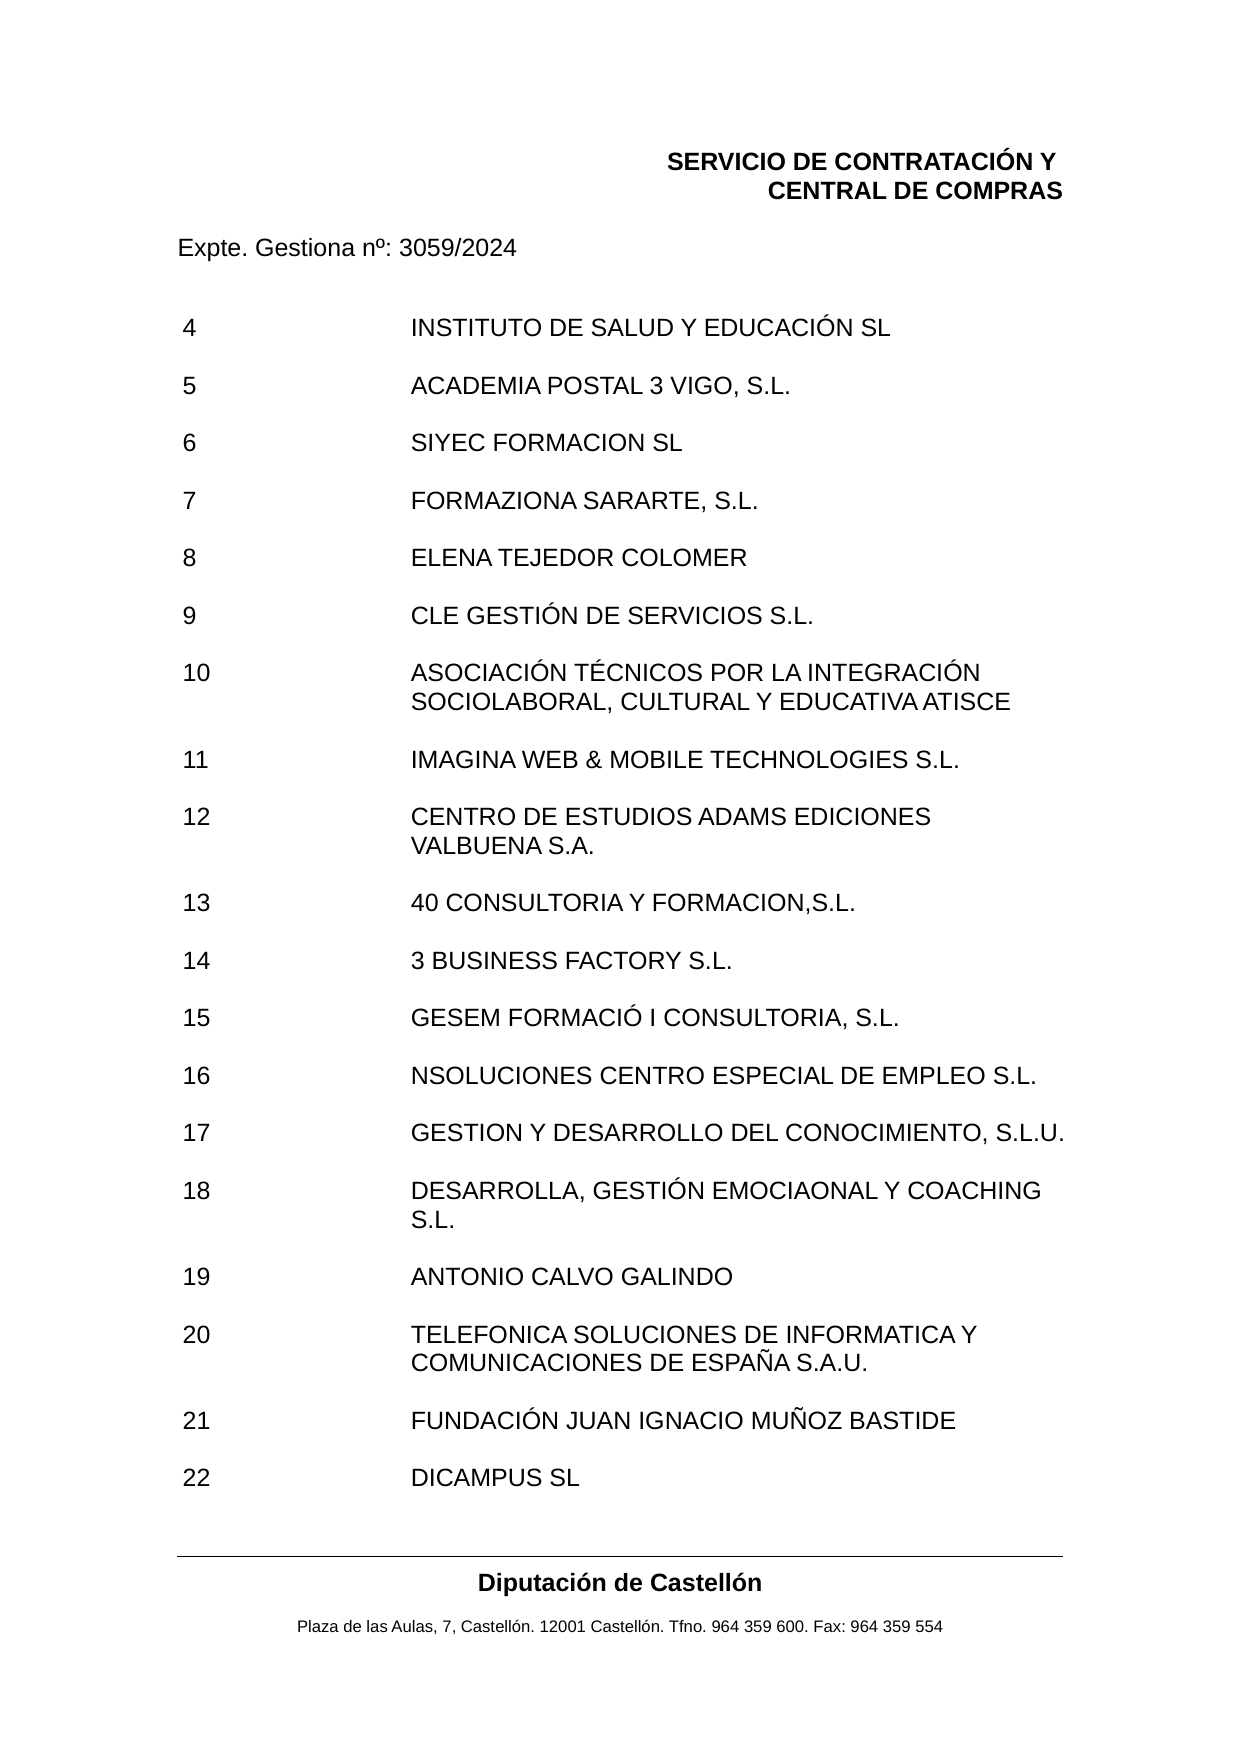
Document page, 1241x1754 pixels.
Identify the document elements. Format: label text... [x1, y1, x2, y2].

table_cell [183, 1291, 411, 1320]
table_cell 13 [183, 889, 411, 917]
table_cell IMAGINA WEB & MOBILE TECHNOLOGIES S.L. [411, 745, 1068, 773]
table_cell 21 [183, 1406, 411, 1435]
table_cell ASOCIACIÓN TÉCNICOS POR LA INTEGRACIÓN SOCIOLABORAL, CULTURAL Y EDUCATIVA ATISCE [411, 659, 1068, 716]
table_cell [411, 774, 1068, 802]
table_cell 4 [183, 314, 411, 342]
table_cell [411, 572, 1068, 601]
table_cell [183, 860, 411, 888]
table_cell 14 [183, 946, 411, 975]
table_cell DICAMPUS SL [411, 1464, 1068, 1492]
table_cell [183, 572, 411, 601]
table_cell 7 [183, 486, 411, 515]
table_cell 6 [183, 429, 411, 457]
table_cell [411, 457, 1068, 486]
table_cell [183, 1234, 411, 1262]
table_cell 19 [183, 1262, 411, 1291]
table_cell FORMAZIONA SARARTE, S.L. [411, 486, 1068, 515]
table_cell [183, 975, 411, 1003]
table_cell 10 [183, 659, 411, 716]
table_cell [411, 716, 1068, 745]
table_cell [411, 1032, 1068, 1061]
table_cell [183, 630, 411, 658]
table_cell GESEM FORMACIÓ I CONSULTORIA, S.L. [411, 1004, 1068, 1032]
table_cell [411, 342, 1068, 371]
table_cell 40 CONSULTORIA Y FORMACION,S.L. [411, 889, 1068, 917]
table_cell [411, 630, 1068, 658]
table_cell ELENA TEJEDOR COLOMER [411, 544, 1068, 572]
table_cell [411, 400, 1068, 428]
table_cell [183, 1377, 411, 1406]
table_cell 22 [183, 1464, 411, 1492]
table_cell DESARROLLA, GESTIÓN EMOCIAONAL Y COACHING S.L. [411, 1176, 1068, 1233]
table_cell [183, 342, 411, 371]
table_cell [183, 1435, 411, 1463]
table_cell CENTRO DE ESTUDIOS ADAMS EDICIONES VALBUENA S.A. [411, 802, 1068, 860]
table_cell [411, 975, 1068, 1003]
table_cell [411, 1147, 1068, 1176]
table_cell 16 [183, 1061, 411, 1090]
table_cell 17 [183, 1119, 411, 1147]
table_cell [411, 1234, 1068, 1262]
table_cell 20 [183, 1320, 411, 1377]
table_cell 11 [183, 745, 411, 773]
table_cell 15 [183, 1004, 411, 1032]
table_cell [411, 1435, 1068, 1463]
table_cell NSOLUCIONES CENTRO ESPECIAL DE EMPLEO S.L. [411, 1061, 1068, 1090]
table_cell [411, 860, 1068, 888]
table_cell [411, 1090, 1068, 1118]
table_cell [183, 1147, 411, 1176]
table_cell ACADEMIA POSTAL 3 VIGO, S.L. [411, 371, 1068, 400]
table_cell [183, 774, 411, 802]
table_cell 3 BUSINESS FACTORY S.L. [411, 946, 1068, 975]
table_cell [183, 1090, 411, 1118]
table_cell [183, 917, 411, 946]
table_cell TELEFONICA SOLUCIONES DE INFORMATICA Y COMUNICACIONES DE ESPAÑA S.A.U. [411, 1320, 1068, 1377]
table_cell CLE GESTIÓN DE SERVICIOS S.L. [411, 601, 1068, 630]
table_cell [183, 1032, 411, 1061]
table_cell [411, 1377, 1068, 1406]
table_cell GESTION Y DESARROLLO DEL CONOCIMIENTO, S.L.U. [411, 1119, 1068, 1147]
table_cell [411, 1492, 1068, 1521]
table_cell 5 [183, 371, 411, 400]
table_cell [183, 457, 411, 486]
table_cell 8 [183, 544, 411, 572]
table_cell FUNDACIÓN JUAN IGNACIO MUÑOZ BASTIDE [411, 1406, 1068, 1435]
table_cell 9 [183, 601, 411, 630]
table_cell INSTITUTO DE SALUD Y EDUCACIÓN SL [411, 314, 1068, 342]
table_cell 18 [183, 1176, 411, 1233]
table_cell [411, 917, 1068, 946]
table_cell [183, 400, 411, 428]
table_cell [411, 515, 1068, 543]
table_cell 12 [183, 802, 411, 860]
table_cell [411, 1291, 1068, 1320]
table_cell [183, 1492, 411, 1521]
table_cell SIYEC FORMACION SL [411, 429, 1068, 457]
table_cell ANTONIO CALVO GALINDO [411, 1262, 1068, 1291]
table_cell [183, 515, 411, 543]
table_cell [183, 716, 411, 745]
